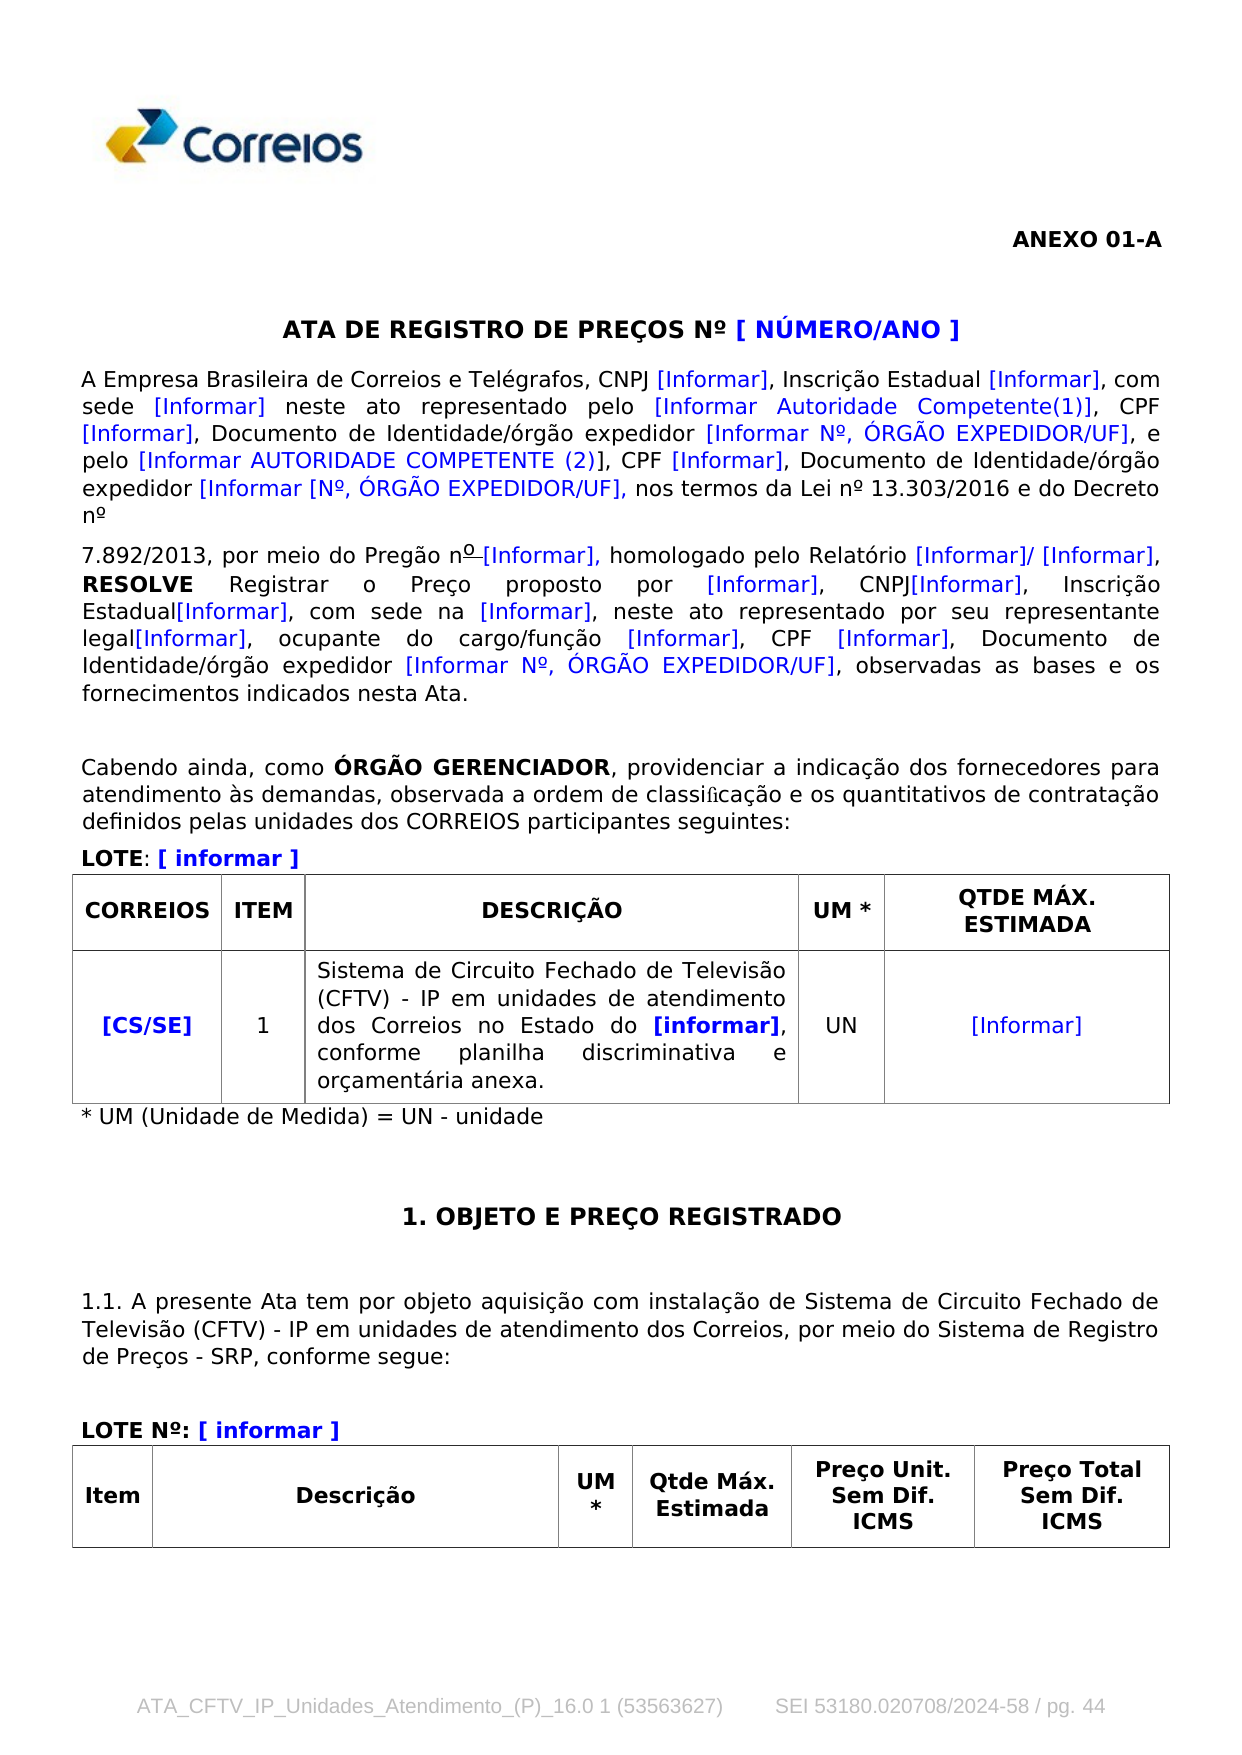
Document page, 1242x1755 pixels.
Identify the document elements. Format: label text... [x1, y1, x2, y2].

text LOTE: [ informar ] [81, 846, 1168, 872]
table_cell Sistema de Circuito Fechado de Televisão (CFTV) - IP em unidades de atendimento dos Correios no Estado do [informar], conforme planilha discriminativa e orçamentária anexa. [306, 951, 798, 1103]
table_header DESCRIÇÃO [306, 875, 798, 949]
table_header Qtde Máx. Estimada [633, 1446, 791, 1547]
table_header ITEM [222, 875, 304, 949]
text 1.1. A presente Ata tem por objeto aquisição com instalação de Sistema de Circuito Fechado de Televisão (CFTV) - IP em unidades de atendimento dos Correios, por meio do Sistema de Registro de Preços - SRP, conforme segue: [81, 1289, 1160, 1369]
table_cell 1 [222, 951, 304, 1103]
table_header CORREIOS [73, 875, 221, 949]
text * UM (Unidade de Medida) = UN - unidade [81, 1104, 1160, 1130]
subtitle 1. OBJETO E PREÇO REGISTRADO [75, 1203, 1168, 1231]
table_header UM * [799, 875, 884, 949]
text ANEXO 01-A [74, 227, 1162, 253]
table_header QTDE MÁX. ESTIMADA [885, 875, 1169, 949]
text Cabendo ainda, como ÓRGÃO GERENCIADOR, providenciar a indicação dos fornecedores para atendimento às demandas, observada a ordem de classicação e os quantitativos de contratação definidos pelas unidades dos CORREIOS participantes seguintes: [81, 755, 1160, 835]
table_header Preço Unit. Sem Dif. ICMS [792, 1446, 974, 1547]
table_cell UN [799, 951, 884, 1103]
table_header Preço Total Sem Dif. ICMS [975, 1446, 1169, 1547]
table_header Item [73, 1446, 152, 1547]
subtitle ATA DE REGISTRO DE PREÇOS Nº [ NÚMERO/ANO ] [75, 317, 1167, 344]
table_cell [CS/SE] [73, 951, 221, 1103]
text A Empresa Brasileira de Correios e Telégrafos, CNPJ [Informar], Inscrição Estadual [Informar], com sede [Informar] neste ato representado pelo [Informar Autoridade Competente(1)], CPF [Informar], Documento de Identidade/órgão expedidor [Informar Nº, ÓRGÃO EXPEDIDOR/UF], e pelo [Informar AUTORIDADE COMPETENTE (2)], CPF [Informar], Documento de Identidade/órgão expedidor [Informar [Nº, ÓRGÃO EXPEDIDOR/UF], nos termos da Lei nº 13.303/2016 e do Decreto nº [81, 367, 1160, 529]
text LOTE Nº: [ informar ] [81, 1418, 1168, 1443]
table_header UM * [559, 1446, 632, 1547]
table_cell [Informar] [885, 951, 1169, 1103]
text 7.892/2013, por meio do Pregão no [Informar], homologado pelo Relatório [Informar]/ [Informar], RESOLVE Registrar o Preço proposto por [Informar], CNPJ[Informar], Inscrição Estadual[Informar], com sede na [Informar], neste ato representado por seu representante legal[Informar], ocupante do cargo/função [Informar], CPF [Informar], Documento de Identidade/órgão expedidor [Informar Nº, ÓRGÃO EXPEDIDOR/UF], observadas as bases e os fornecimentos indicados nesta Ata. [81, 537, 1160, 706]
table_header Descrição [153, 1446, 558, 1547]
